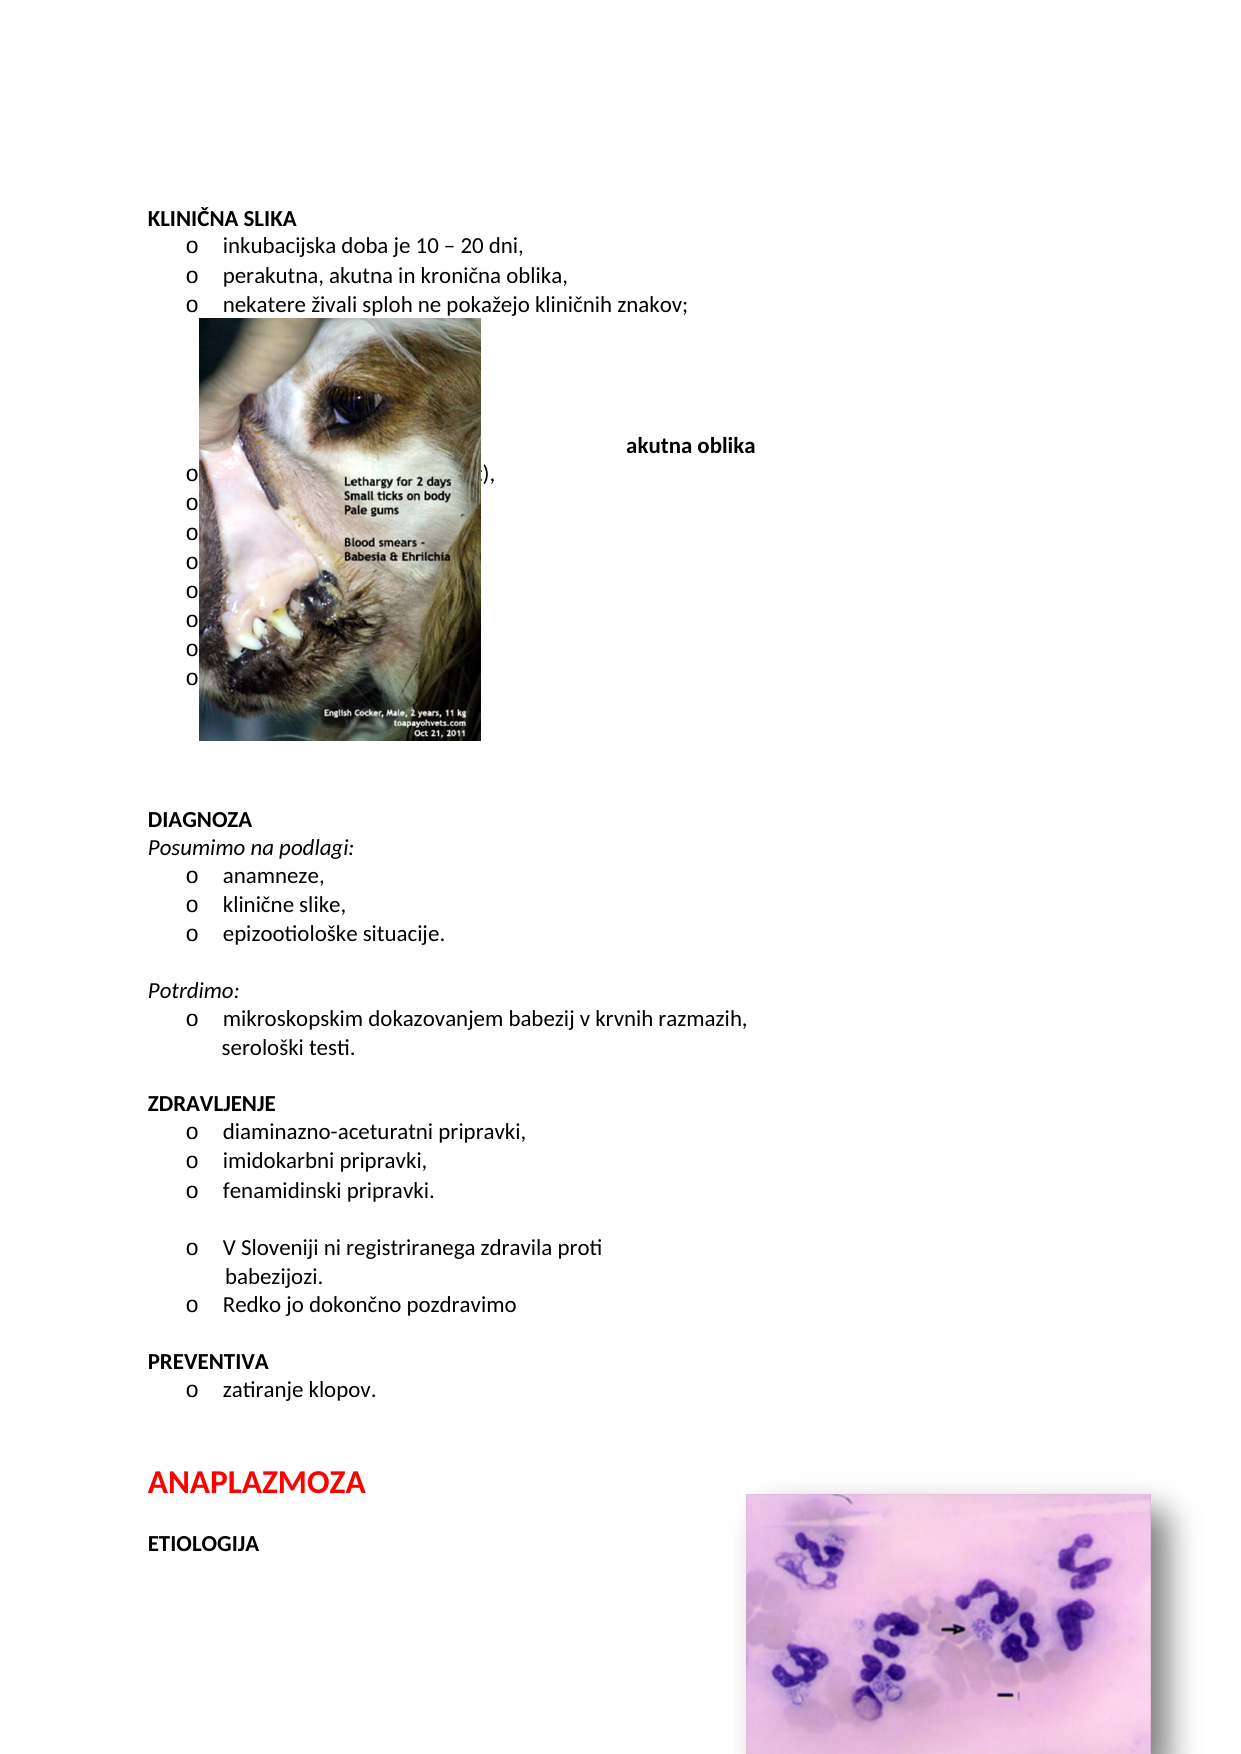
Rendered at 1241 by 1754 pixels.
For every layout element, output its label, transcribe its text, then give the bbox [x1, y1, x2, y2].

list depresija, [481, 488, 1093, 518]
list blede sluznice (anemija), [481, 576, 1093, 605]
list fenamidinski pripravki. [185, 1176, 1093, 1205]
text ZDRAVLJENJE [148, 1089, 1093, 1117]
picture [199, 318, 481, 741]
text Potrdimo: [148, 976, 1093, 1004]
list temno obarvan urin, [185, 634, 199, 663]
list letargija (duševna otopelost), [481, 459, 1093, 488]
list perakutna, akutna in kronična oblika, [185, 261, 1093, 290]
text babezijozi. [148, 1262, 1093, 1290]
list povečane bezgavke, [185, 605, 199, 634]
list V Sloveniji ni registriranega zdravila proti [185, 1233, 1093, 1262]
picture [725, 1471, 1206, 1754]
list zatiranje klopov. [185, 1375, 1093, 1404]
list inkubacijska doba je 10 – 20 dni, [185, 232, 1093, 261]
list diaminazno-aceturatni pripravki, [185, 1117, 1093, 1147]
list klinične slike, [185, 890, 1093, 919]
text DIAGNOZA [148, 805, 1093, 833]
list mikroskopskim dokazovanjem babezij v krvnih razmazih, [185, 1004, 1093, 1033]
text akutna oblika [481, 431, 1093, 459]
text PREVENTIVA [148, 1347, 1093, 1375]
text ETIOLOGIJA [148, 1529, 725, 1557]
list anoreksija, [481, 518, 1093, 547]
list Redko jo dokončno pozdravimo [185, 1290, 1093, 1319]
list imidokarbni pripravki, [185, 1147, 1093, 1176]
list epizootiološke situacije. [185, 919, 1093, 948]
text KLINIČNA SLIKA [148, 204, 1093, 232]
list anamneze, [185, 861, 1093, 890]
list zlatenica. [481, 663, 1093, 693]
list zlatenica. [185, 663, 199, 693]
list depresija, [185, 488, 199, 518]
text serološki testi. [221, 1033, 1093, 1061]
text Posumimo na podlagi: [148, 833, 1093, 861]
list anoreksija, [185, 518, 199, 547]
list povišana telesna temp., [481, 547, 1093, 576]
list povečane bezgavke, [481, 605, 1093, 634]
text ANAPLAZMOZA [148, 1461, 1093, 1501]
list nekatere živali sploh ne pokažejo kliničnih znakov; [185, 290, 1093, 347]
list temno obarvan urin, [481, 634, 1093, 663]
